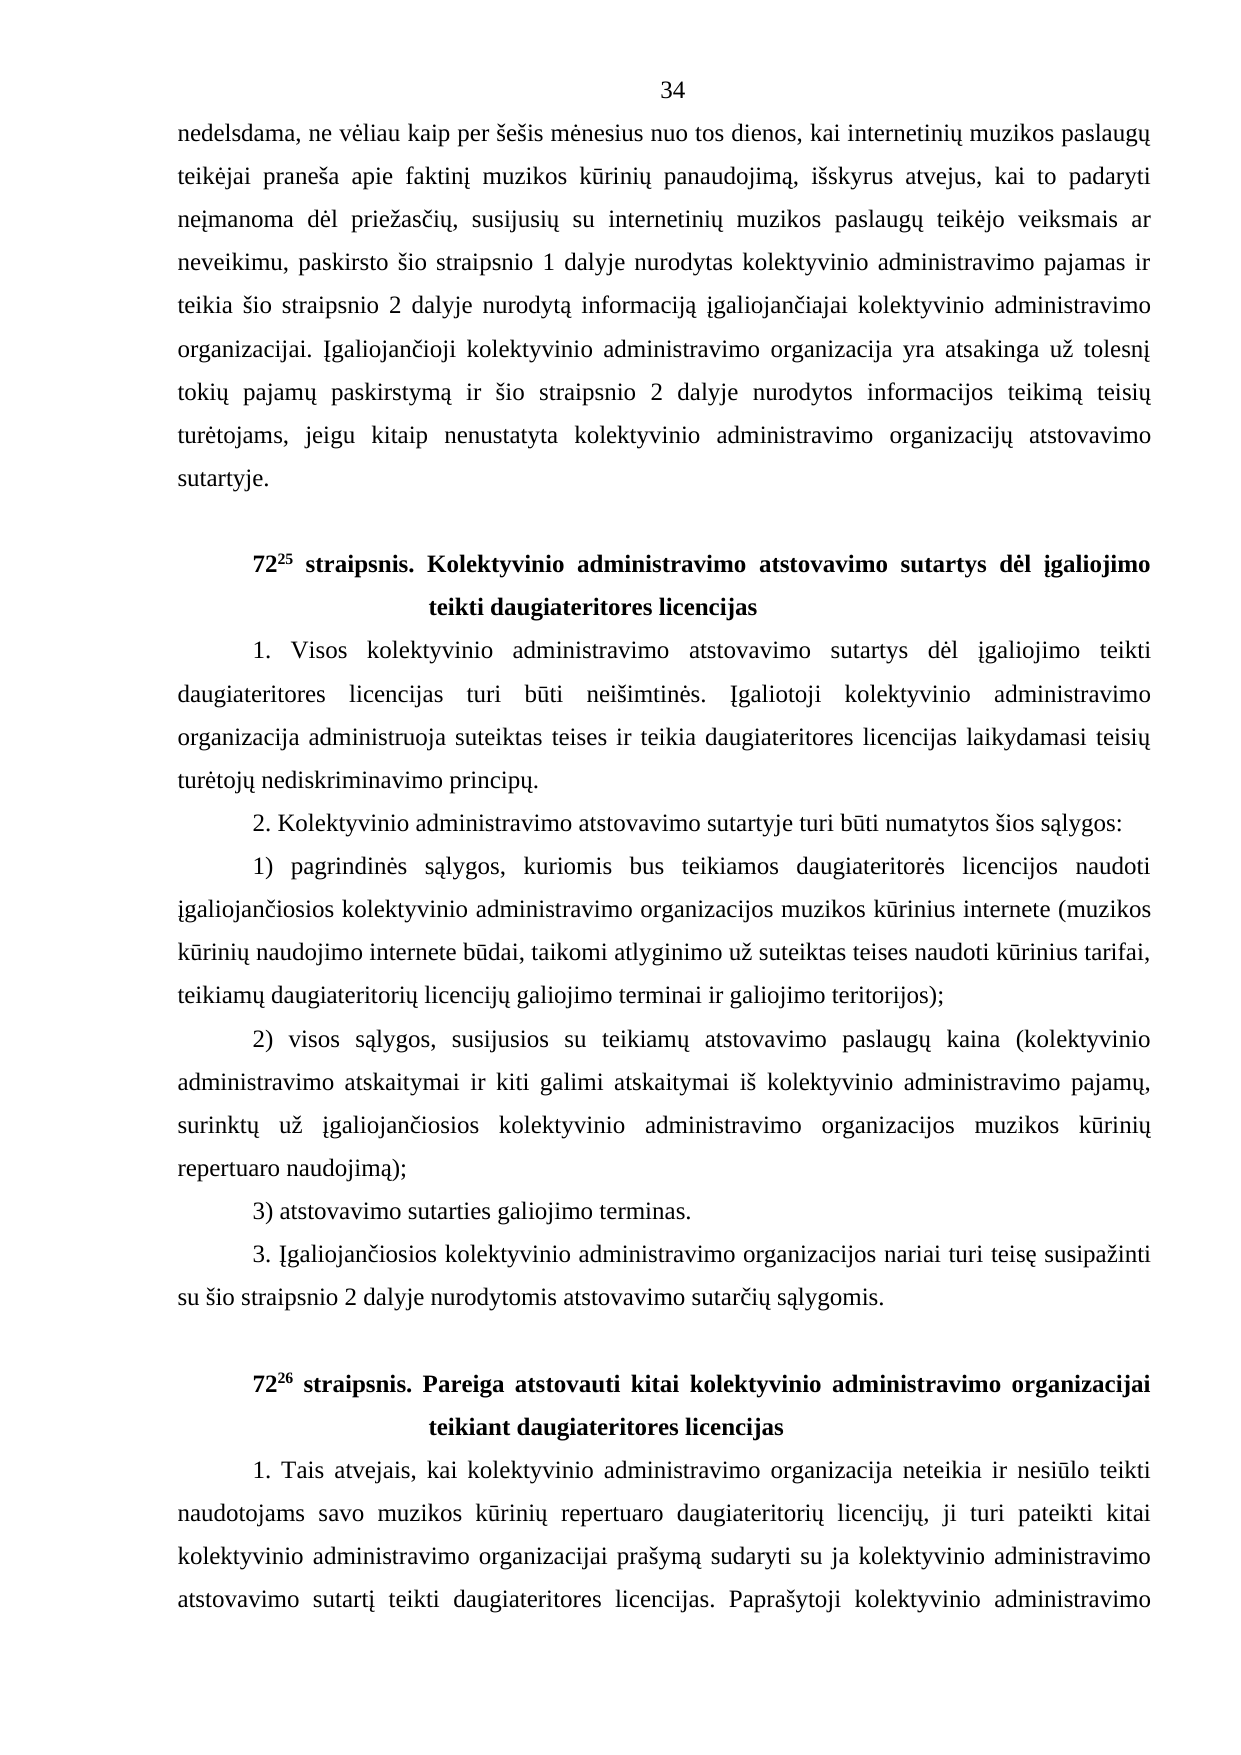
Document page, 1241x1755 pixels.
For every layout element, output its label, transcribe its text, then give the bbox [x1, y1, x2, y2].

text 7225 straipsnis. Kolektyvinio administravimo atstovavimo sutartys dėl įgaliojimo teikti daugiateritores licencijas [252, 549, 1152, 621]
text 1. Tais atvejais, kai kolektyvinio administravimo organizacija neteikia ir nesiūlo teikti naudotojams savo muzikos kūrinių repertuaro daugiateritorių licencijų, ji turi pateikti kitai kolektyvinio administravimo organizacijai prašymą sudaryti su ja kolektyvinio administravimo atstovavimo sutartį teikti daugiateritores licencijas. Paprašytoji kolektyvinio administravimo [177, 1455, 1152, 1613]
text 1. Visos kolektyvinio administravimo atstovavimo sutartys dėl įgaliojimo teikti daugiateritores licencijas turi būti neišimtinės. Įgaliotoji kolektyvinio administravimo organizacija administruoja suteiktas teises ir teikia daugiateritores licencijas laikydamasi teisių turėtojų nediskriminavimo principų. [177, 636, 1152, 794]
text 7226 straipsnis. Pareiga atstovauti kitai kolektyvinio administravimo organizacijai teikiant daugiateritores licencijas [252, 1369, 1152, 1441]
text 2. Kolektyvinio administravimo atstovavimo sutartyje turi būti numatytos šios sąlygos: [177, 808, 1152, 837]
text 2) visos sąlygos, susijusios su teikiamų atstovavimo paslaugų kaina (kolektyvinio administravimo atskaitymai ir kiti galimi atskaitymai iš kolektyvinio administravimo pajamų, surinktų už įgaliojančiosios kolektyvinio administravimo organizacijos muzikos kūrinių repertuaro naudojimą); [177, 1024, 1152, 1182]
text 3) atstovavimo sutarties galiojimo terminas. [177, 1196, 1152, 1225]
text nedelsdama, ne vėliau kaip per šešis mėnesius nuo tos dienos, kai internetinių muzikos paslaugų teikėjai praneša apie faktinį muzikos kūrinių panaudojimą, išskyrus atvejus, kai to padaryti neįmanoma dėl priežasčių, susijusių su internetinių muzikos paslaugų teikėjo veiksmais ar neveikimu, paskirsto šio straipsnio 1 dalyje nurodytas kolektyvinio administravimo pajamas ir teikia šio straipsnio 2 dalyje nurodytą informaciją įgaliojančiajai kolektyvinio administravimo organizacijai. Įgaliojančioji kolektyvinio administravimo organizacija yra atsakinga už tolesnį tokių pajamų paskirstymą ir šio straipsnio 2 dalyje nurodytos informacijos teikimą teisių turėtojams, jeigu kitaip nenustatyta kolektyvinio administravimo organizacijų atstovavimo sutartyje. [177, 118, 1152, 492]
text 3. Įgaliojančiosios kolektyvinio administravimo organizacijos nariai turi teisę susipažinti su šio straipsnio 2 dalyje nurodytomis atstovavimo sutarčių sąlygomis. [177, 1239, 1152, 1311]
text 1) pagrindinės sąlygos, kuriomis bus teikiamos daugiateritorės licencijos naudoti įgaliojančiosios kolektyvinio administravimo organizacijos muzikos kūrinius internete (muzikos kūrinių naudojimo internete būdai, taikomi atlyginimo už suteiktas teises naudoti kūrinius tarifai, teikiamų daugiateritorių licencijų galiojimo terminai ir galiojimo teritorijos); [177, 851, 1152, 1009]
